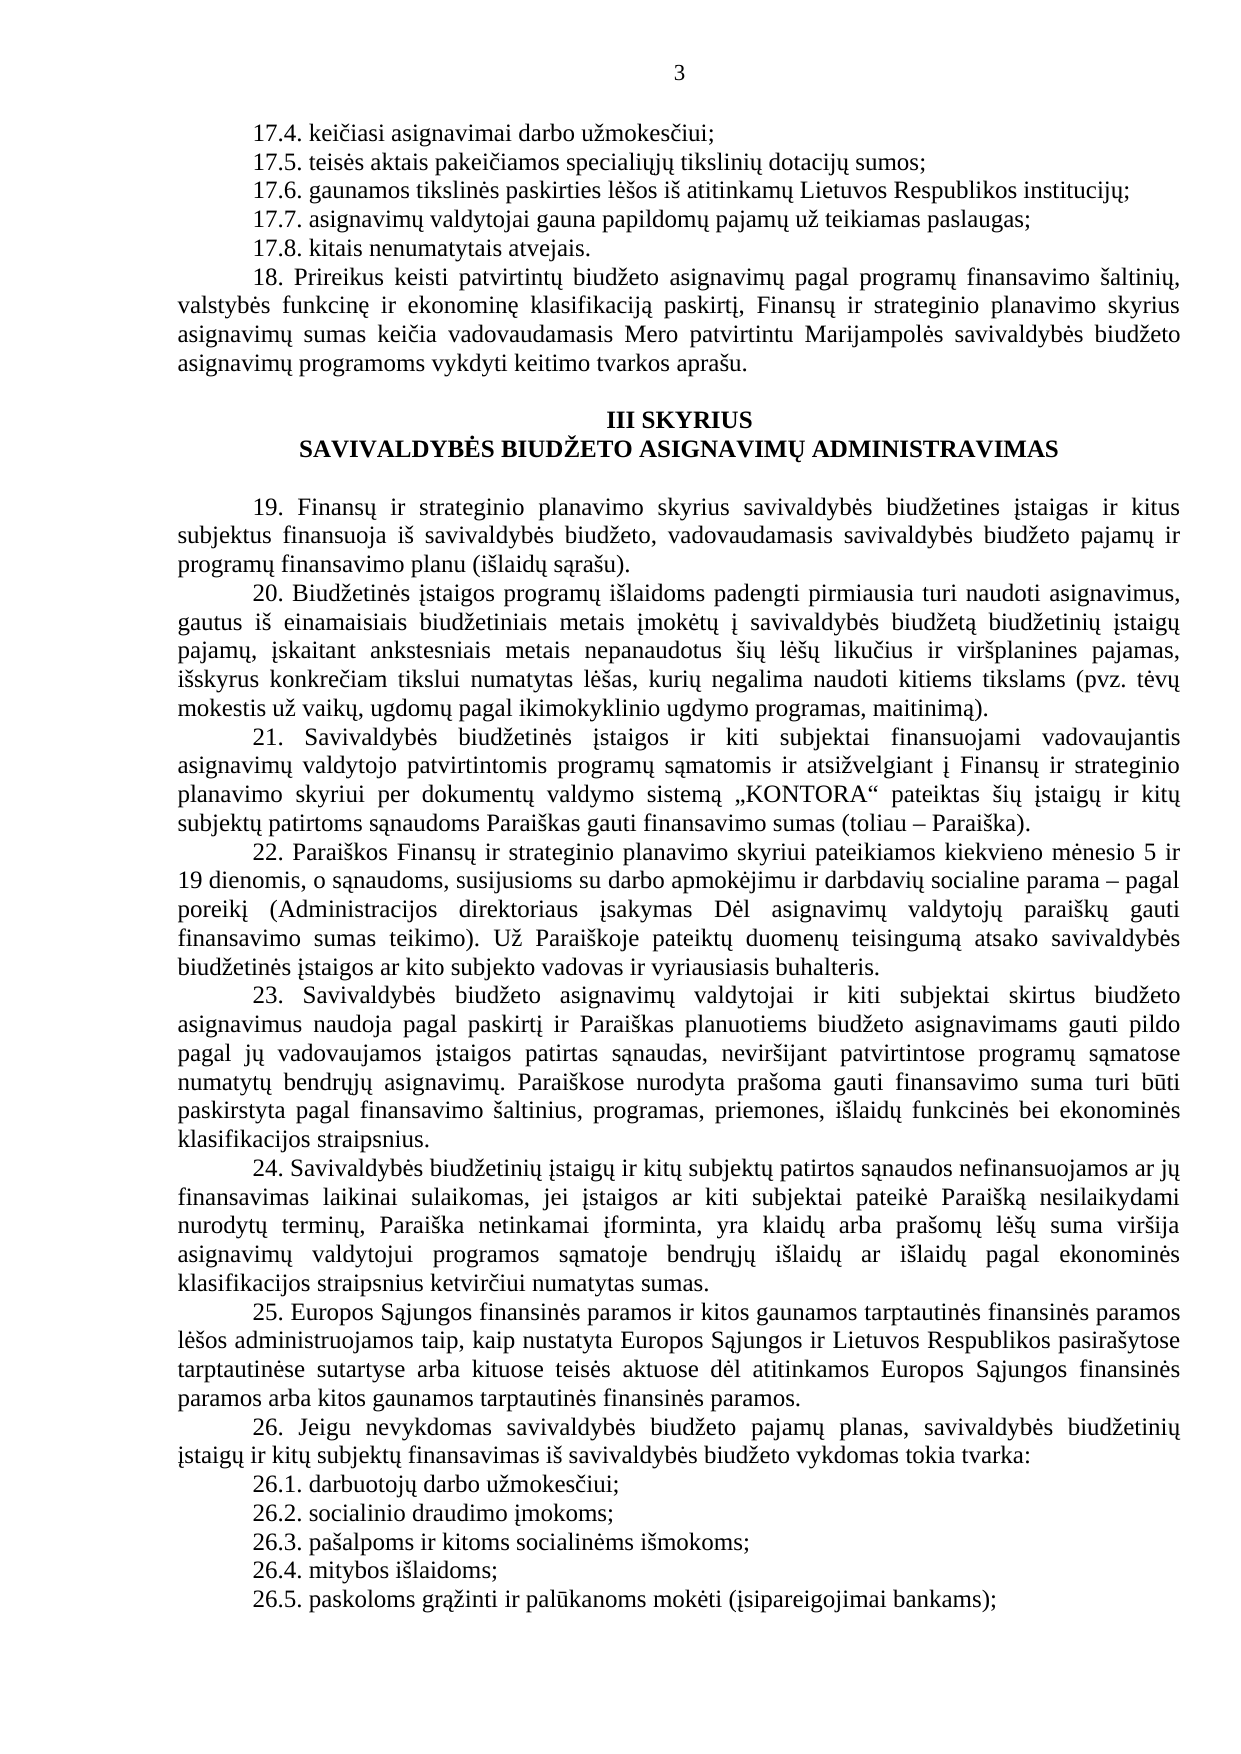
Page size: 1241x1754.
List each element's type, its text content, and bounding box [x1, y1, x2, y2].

text 18. Prireikus keisti patvirtintų biudžeto asignavimų pagal programų finansavimo šaltinių, valstybės funkcinę ir ekonominę klasifikaciją paskirtį, Finansų ir strateginio planavimo skyrius asignavimų sumas keičia vadovaudamasis Mero patvirtintu Marijampolės savivaldybės biudžeto asignavimų programoms vykdyti keitimo tvarkos aprašu. [177, 262, 1181, 377]
text 26.5. paskoloms grąžinti ir palūkanoms mokėti (įsipareigojimai bankams); [177, 1584, 1181, 1613]
text 20. Biudžetinės įstaigos programų išlaidoms padengti pirmiausia turi naudoti asignavimus, gautus iš einamaisiais biudžetiniais metais įmokėtų į savivaldybės biudžetą biudžetinių įstaigų pajamų, įskaitant ankstesniais metais nepanaudotus šių lėšų likučius ir viršplanines pajamas, išskyrus konkrečiam tikslui numatytas lėšas, kurių negalima naudoti kitiems tikslams (pvz. tėvų mokestis už vaikų, ugdomų pagal ikimokyklinio ugdymo programas, maitinimą). [177, 578, 1181, 722]
text 19. Finansų ir strateginio planavimo skyrius savivaldybės biudžetines įstaigas ir kitus subjektus finansuoja iš savivaldybės biudžeto, vadovaudamasis savivaldybės biudžeto pajamų ir programų finansavimo planu (išlaidų sąrašu). [177, 492, 1181, 578]
text 17.7. asignavimų valdytojai gauna papildomų pajamų už teikiamas paslaugas; [177, 204, 1181, 233]
text 17.4. keičiasi asignavimai darbo užmokesčiui; [177, 118, 1181, 147]
text 26.2. socialinio draudimo įmokoms; [177, 1498, 1181, 1527]
text 23. Savivaldybės biudžeto asignavimų valdytojai ir kiti subjektai skirtus biudžeto asignavimus naudoja pagal paskirtį ir Paraiškas planuotiems biudžeto asignavimams gauti pildo pagal jų vadovaujamos įstaigos patirtas sąnaudas, neviršijant patvirtintose programų sąmatose numatytų bendrųjų asignavimų. Paraiškose nurodyta prašoma gauti finansavimo suma turi būti paskirstyta pagal finansavimo šaltinius, programas, priemones, išlaidų funkcinės bei ekonominės klasifikacijos straipsnius. [177, 981, 1181, 1153]
text 26. Jeigu nevykdomas savivaldybės biudžeto pajamų planas, savivaldybės biudžetinių įstaigų ir kitų subjektų finansavimas iš savivaldybės biudžeto vykdomas tokia tvarka: [177, 1412, 1181, 1469]
text 26.1. darbuotojų darbo užmokesčiui; [177, 1469, 1181, 1498]
text 17.8. kitais nenumatytais atvejais. [177, 233, 1181, 262]
text SAVIVALDYBĖS BIUDŽETO ASIGNAVIMŲ ADMINISTRAVIMAS [177, 434, 1181, 463]
text III SKYRIUS [177, 406, 1181, 434]
text 21. Savivaldybės biudžetinės įstaigos ir kiti subjektai finansuojami vadovaujantis asignavimų valdytojo patvirtintomis programų sąmatomis ir atsižvelgiant į Finansų ir strateginio planavimo skyriui per dokumentų valdymo sistemą „KONTORA“ pateiktas šių įstaigų ir kitų subjektų patirtoms sąnaudoms Paraiškas gauti finansavimo sumas (toliau – Paraiška). [177, 722, 1181, 837]
text 25. Europos Sąjungos finansinės paramos ir kitos gaunamos tarptautinės finansinės paramos lėšos administruojamos taip, kaip nustatyta Europos Sąjungos ir Lietuvos Respublikos pasirašytose tarptautinėse sutartyse arba kituose teisės aktuose dėl atitinkamos Europos Sąjungos finansinės paramos arba kitos gaunamos tarptautinės finansinės paramos. [177, 1297, 1181, 1412]
text 24. Savivaldybės biudžetinių įstaigų ir kitų subjektų patirtos sąnaudos nefinansuojamos ar jų finansavimas laikinai sulaikomas, jei įstaigos ar kiti subjektai pateikė Paraišką nesilaikydami nurodytų terminų, Paraiška netinkamai įforminta, yra klaidų arba prašomų lėšų suma viršija asignavimų valdytojui programos sąmatoje bendrųjų išlaidų ar išlaidų pagal ekonominės klasifikacijos straipsnius ketvirčiui numatytas sumas. [177, 1153, 1181, 1297]
text 17.6. gaunamos tikslinės paskirties lėšos iš atitinkamų Lietuvos Respublikos institucijų; [177, 176, 1181, 204]
text 26.3. pašalpoms ir kitoms socialinėms išmokoms; [177, 1527, 1181, 1556]
text 26.4. mitybos išlaidoms; [177, 1556, 1181, 1584]
text 22. Paraiškos Finansų ir strateginio planavimo skyriui pateikiamos kiekvieno mėnesio 5 ir 19 dienomis, o sąnaudoms, susijusioms su darbo apmokėjimu ir darbdavių socialine parama – pagal poreikį (Administracijos direktoriaus įsakymas Dėl asignavimų valdytojų paraiškų gauti finansavimo sumas teikimo). Už Paraiškoje pateiktų duomenų teisingumą atsako savivaldybės biudžetinės įstaigos ar kito subjekto vadovas ir vyriausiasis buhalteris. [177, 837, 1181, 981]
text 17.5. teisės aktais pakeičiamos specialiųjų tikslinių dotacijų sumos; [177, 147, 1181, 176]
